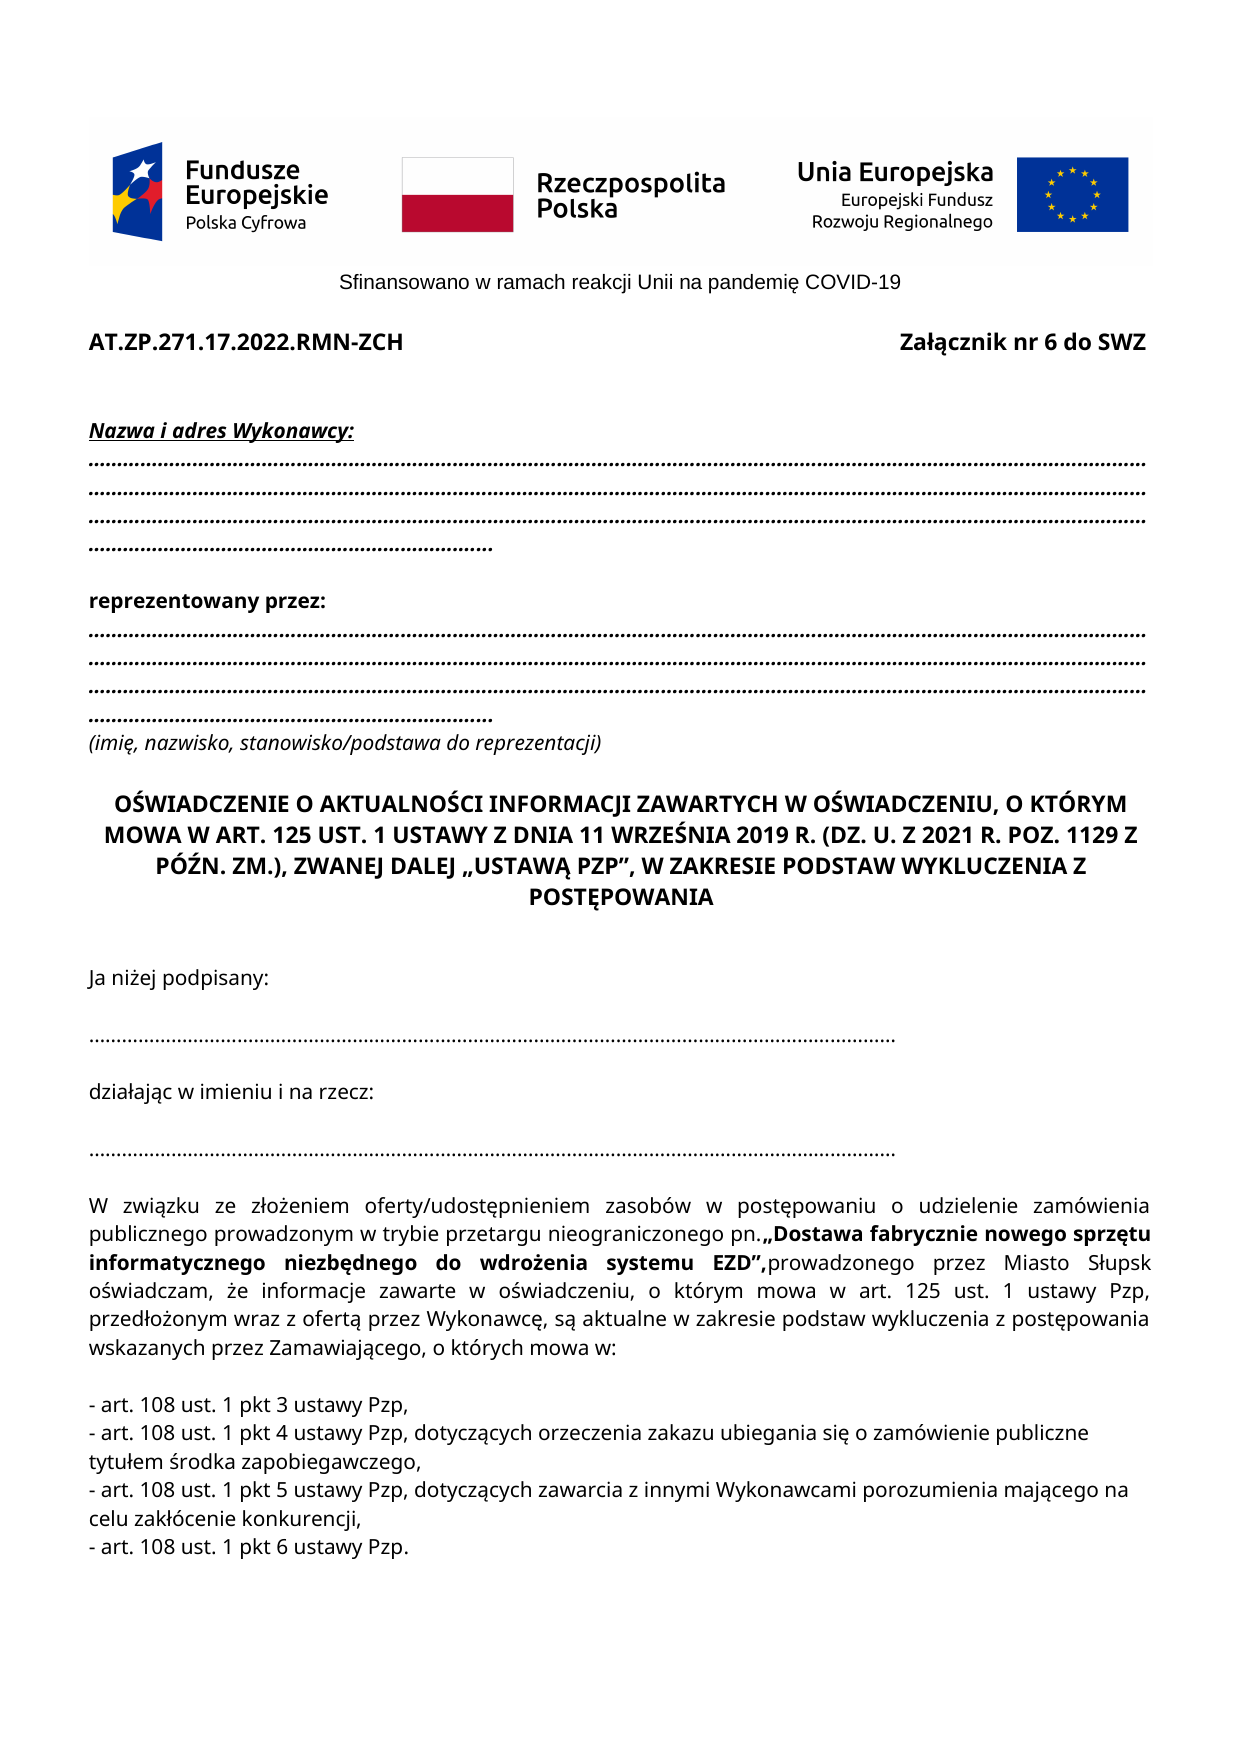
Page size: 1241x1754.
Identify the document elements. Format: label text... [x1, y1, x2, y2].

text Ja niżej podpisany: [88, 963, 1152, 992]
text AT.ZP.271.17.2022.RMN-ZCH Załącznik nr 6 do SWZ [88, 326, 1152, 357]
text ………………………………………………………………………………………………………………………………………………………………………………………………………………………………………………………………………………………………………………………………………………………………………………………………………………………………………………………………………………………………………………………………………………………………….... [88, 615, 1152, 728]
text działając w imieniu i na rzecz: [88, 1077, 1152, 1106]
text reprezentowany przez: [88, 586, 1152, 615]
text - art. 108 ust. 1 pkt 3 ustawy Pzp, [88, 1390, 1152, 1418]
text Nazwa i adres Wykonawcy: ………………………………………………………………………………………………………………………………………………………………………………………………………………………………………………………………………………………………………………………………………………………………………………………………………………………………………………………………………………………………………………………………………………………………….... [88, 416, 1152, 558]
text ………………………………………………………………………………………………………………………………… [88, 1134, 1152, 1162]
text W związku ze złożeniem oferty/udostępnieniem zasobów w postępowaniu o udzielenie zamówienia publicznego prowadzonym w trybie przetargu nieograniczonego pn.„Dostawa fabrycznie nowego sprzętu informatycznego niezbędnego do wdrożenia systemu EZD”,prowadzonego przez Miasto Słupsk oświadczam, że informacje zawarte w oświadczeniu, o którym mowa w art. 125 ust. 1 ustawy Pzp, przedłożonym wraz z ofertą przez Wykonawcę, są aktualne w zakresie podstaw wykluczenia z postępowania wskazanych przez Zamawiającego, o których mowa w: [88, 1191, 1152, 1361]
text - art. 108 ust. 1 pkt 6 ustawy Pzp. [88, 1532, 1152, 1561]
text Sfinansowano w ramach reakcji Unii na pandemię COVID-19 [88, 266, 1152, 295]
table_header OŚWIADCZENIE O AKTUALNOŚCI INFORMACJI ZAWARTYCH W OŚWIADCZENIU, O KTÓRYM MOWA W ART. 125 UST. 1 USTAWY Z DNIA 11 WRZEŚNIA 2019 R. (DZ. U. Z 2021 R. POZ. 1129 Z PÓŹN. ZM.), ZWANEJ DALEJ „USTAWĄ PZP”, W ZAKRESIE PODSTAW WYKLUCZENIA Z POSTĘPOWANIA [89, 788, 1153, 912]
text ………………………………………………………………………………………………………………………………… [88, 1020, 1152, 1049]
text - art. 108 ust. 1 pkt 5 ustawy Pzp, dotyczących zawarcia z innymi Wykonawcami porozumienia mającego na celu zakłócenie konkurencji, [88, 1475, 1152, 1532]
text - art. 108 ust. 1 pkt 4 ustawy Pzp, dotyczących orzeczenia zakazu ubiegania się o zamówienie publiczne tytułem środka zapobiegawczego, [88, 1418, 1152, 1475]
text (imię, nazwisko, stanowisko/podstawa do reprezentacji) [88, 728, 1152, 757]
